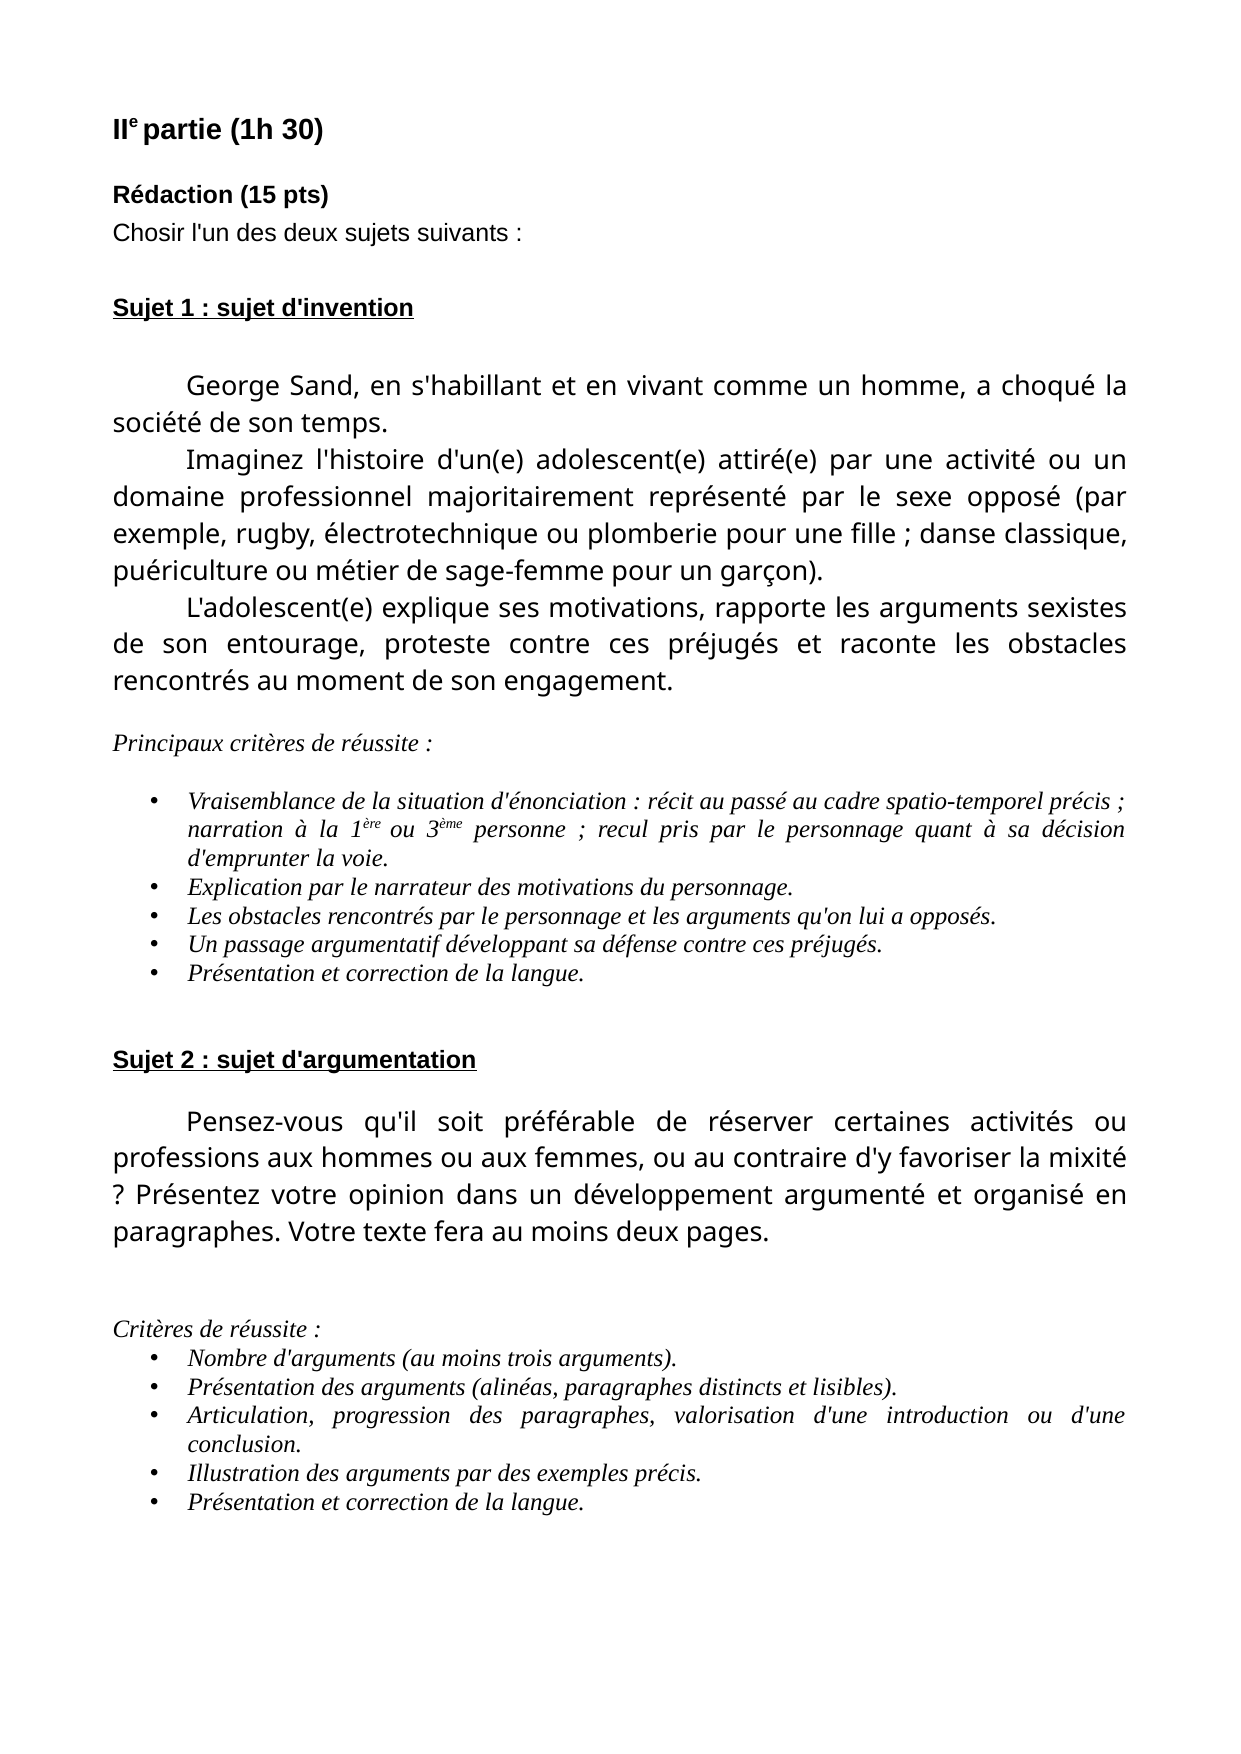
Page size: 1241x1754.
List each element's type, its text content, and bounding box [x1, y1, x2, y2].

list Illustration des arguments par des exemples précis. [150, 1458, 1128, 1487]
list Articulation, progression des paragraphes, valorisation d'une introduction ou d'une conclusion. [150, 1401, 1128, 1458]
list Présentation des arguments (alinéas, paragraphes distincts et lisibles). [150, 1372, 1128, 1401]
text Sujet 1 : sujet d'invention [112, 292, 1128, 321]
list Explication par le narrateur des motivations du personnage. [150, 872, 1128, 901]
text George Sand, en s'habillant et en vivant comme un homme, a choqué la société de son temps. [112, 367, 1128, 441]
list Présentation et correction de la langue. [150, 1487, 1128, 1516]
text Critères de réussite : [112, 1314, 1128, 1343]
text L'adolescent(e) explique ses motivations, rapporte les arguments sexistes de son entourage, proteste contre ces préjugés et raconte les obstacles rencontrés au moment de son engagement. [112, 588, 1128, 699]
list Un passage argumentatif développant sa défense contre ces préjugés. [150, 929, 1128, 958]
text Principaux critères de réussite : [112, 728, 1128, 757]
text Chosir l'un des deux sujets suivants : [112, 217, 1128, 246]
list Présentation et correction de la langue. [150, 958, 1128, 987]
text Sujet 2 : sujet d'argumentation [112, 1044, 1128, 1073]
list Nombre d'arguments (au moins trois arguments). [150, 1343, 1128, 1372]
subtitle Rédaction (15 pts) [112, 179, 1128, 209]
list Les obstacles rencontrés par le personnage et les arguments qu'on lui a opposés. [150, 901, 1128, 929]
text IIe partie (1h 30) [112, 112, 1128, 146]
list Vraisemblance de la situation d'énonciation : récit au passé au cadre spatio-temporel précis ; narration à la 1ère ou 3ème personne ; recul pris par le personnage quant à sa décision d'emprunter la voie. [150, 786, 1128, 872]
text Pensez-vous qu'il soit préférable de réserver certaines activités ou professions aux hommes ou aux femmes, ou au contraire d'y favoriser la mixité ? Présentez votre opinion dans un développement argumenté et organisé en paragraphes. Votre texte fera au moins deux pages. [112, 1102, 1128, 1249]
text Imaginez l'histoire d'un(e) adolescent(e) attiré(e) par une activité ou un domaine professionnel majoritairement représenté par le sexe opposé (par exemple, rugby, électrotechnique ou plomberie pour une fille ; danse classique, puériculture ou métier de sage-femme pour un garçon). [112, 441, 1128, 588]
